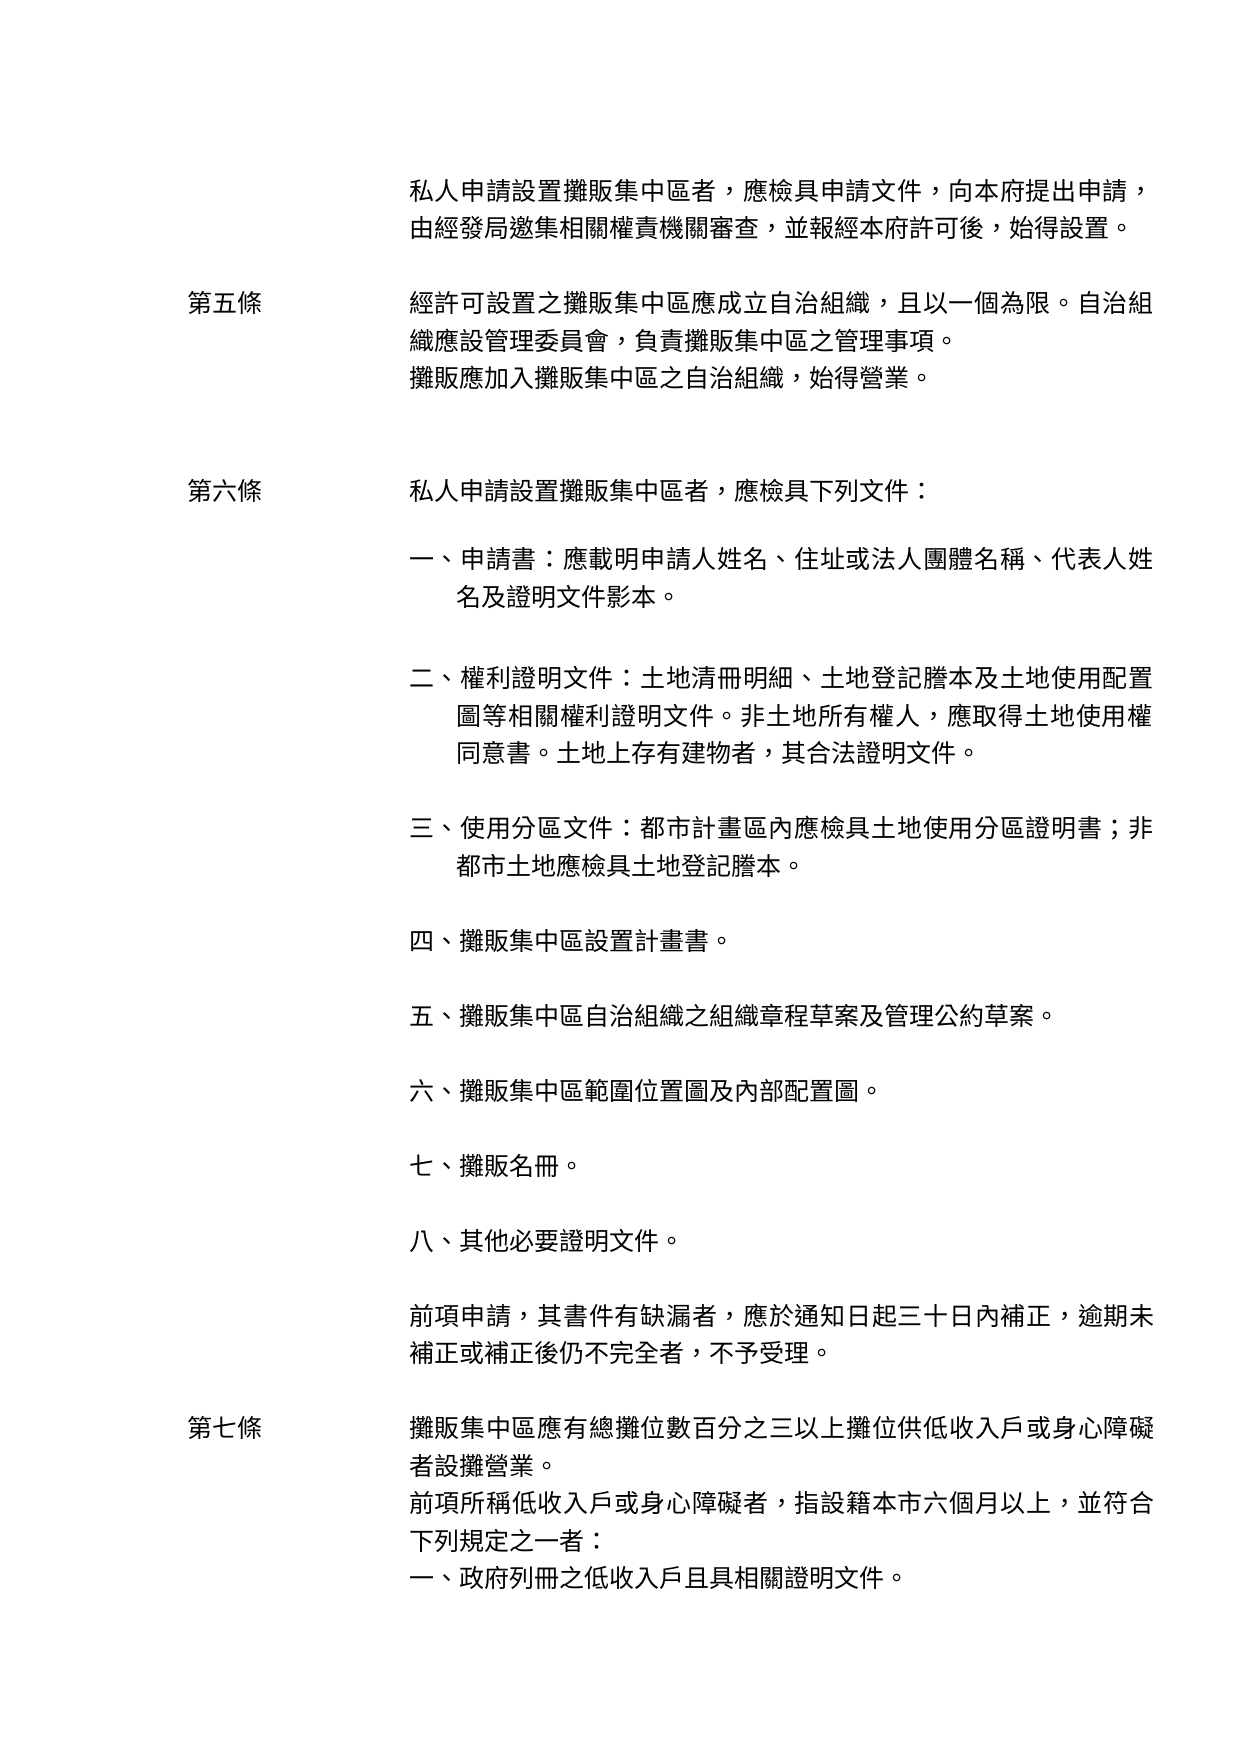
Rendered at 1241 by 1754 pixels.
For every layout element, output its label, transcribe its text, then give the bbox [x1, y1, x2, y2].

table_cell [324, 440, 398, 1377]
table_cell [324, 165, 398, 252]
table_cell [176, 352, 324, 440]
table_cell 攤販集中區應有總攤位數百分之三以上攤位供低收入戶或身心障礙者設攤營業。 前項所稱低收入戶或身心障礙者，指設籍本市六個月以上，並符合下列規定之一者： 一、政府列冊之低收入戶且具相關證明文件。 [398, 1378, 1166, 1589]
table_cell [324, 352, 398, 440]
table_cell 第六條 [176, 440, 324, 1377]
table_cell 第七條 [176, 1378, 324, 1589]
table_cell [324, 253, 398, 352]
table_cell [176, 165, 324, 252]
table_cell 經許可設置之攤販集中區應成立自治組織，且以一個為限。自治組織應設管理委員會，負責攤販集中區之管理事項。 [398, 253, 1166, 352]
table_cell 第五條 [176, 253, 324, 352]
table_cell [324, 1378, 398, 1589]
table_cell 私人申請設置攤販集中區者，應檢具下列文件： 一、申請書：應載明申請人姓名、住址或法人團體名稱、代表人姓名及證明文件影本。 二、權利證明文件：土地清冊明細、土地登記謄本及土地使用配置圖等相關權利證明文件。非土地所有權人，應取得土地使用權同意書。土地上存有建物者，其合法證明文件。 三、使用分區文件：都市計畫區內應檢具土地使用分區證明書；非都市土地應檢具土地登記謄本。 四、攤販集中區設置計畫書。 五、攤販集中區自治組織之組織章程草案及管理公約草案。 六、攤販集中區範圍位置圖及內部配置圖。 七、攤販名冊。 八、其他必要證明文件。 前項申請，其書件有缺漏者，應於通知日起三十日內補正，逾期未補正或補正後仍不完全者，不予受理。 [398, 440, 1166, 1377]
table_cell 攤販應加入攤販集中區之自治組織，始得營業。 [398, 352, 1166, 440]
table_cell 私人申請設置攤販集中區者，應檢具申請文件，向本府提出申請，由經發局邀集相關權責機關審查，並報經本府許可後，始得設置。 [398, 165, 1166, 252]
